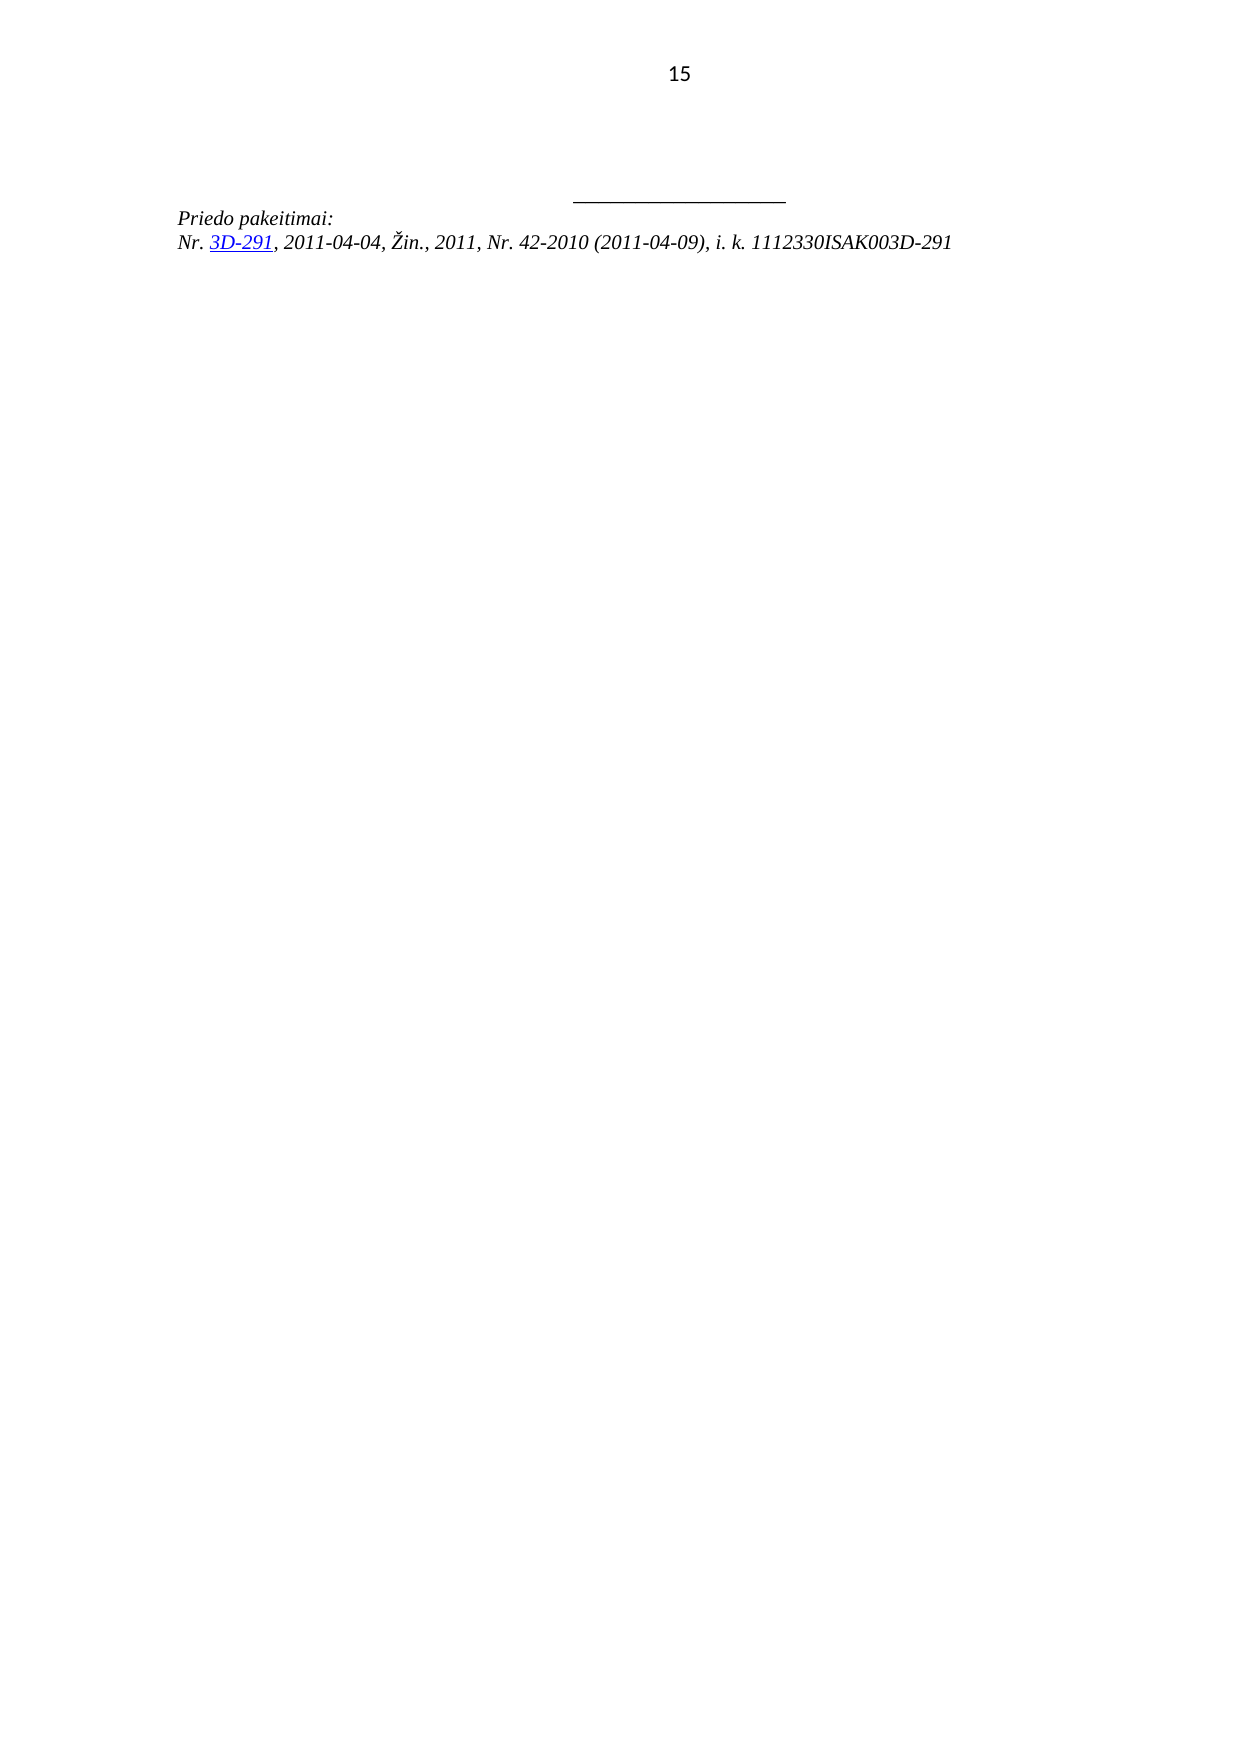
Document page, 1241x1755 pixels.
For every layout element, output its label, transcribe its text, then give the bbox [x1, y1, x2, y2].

text Priedo pakeitimai: [177, 206, 1181, 230]
text Nr. 3D-291, 2011-04-04, Žin., 2011, Nr. 42-2010 (2011-04-09), i. k. 1112330ISAK003D-291 [177, 230, 1181, 254]
text _________________ [177, 177, 1181, 206]
